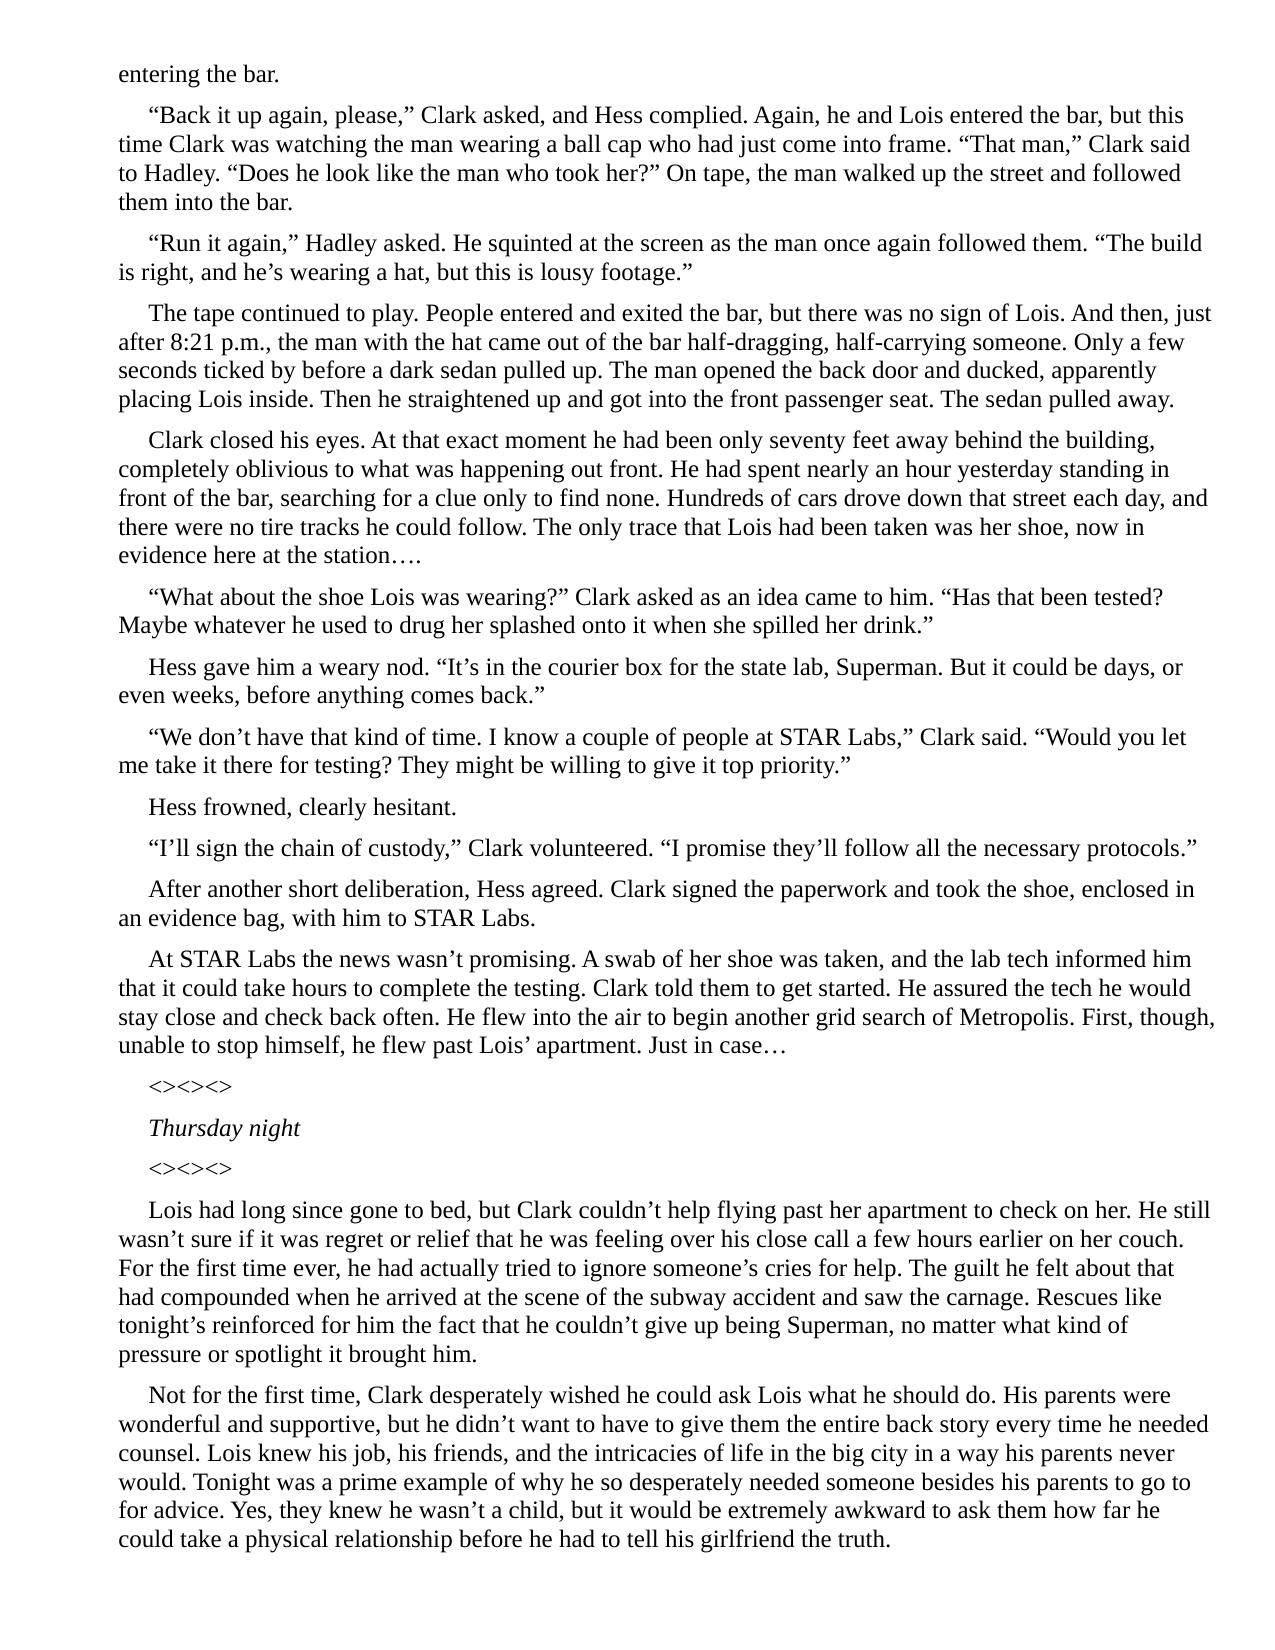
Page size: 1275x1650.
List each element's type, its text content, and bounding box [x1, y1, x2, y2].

text At STAR Labs the news wasn’t promising. A swab of her shoe was taken, and the lab tech informed him that it could take hours to complete the testing. Clark told them to get started. He assured the tech he would stay close and check back often. He flew into the air to begin another grid search of Metropolis. First, though, unable to stop himself, he flew past Lois’ apartment. Just in case… [118, 944, 1216, 1059]
text “I’ll sign the chain of custody,” Clark volunteered. “I promise they’ll follow all the necessary protocols.” [118, 833, 1216, 862]
text Thursday night [118, 1113, 1216, 1142]
text Hess gave him a weary nod. “It’s in the courier box for the state lab, Superman. But it could be days, or even weeks, before anything comes back.” [118, 652, 1216, 709]
text “We don’t have that kind of time. I know a couple of people at STAR Labs,” Clark said. “Would you let me take it there for testing? They might be willing to give it top priority.” [118, 722, 1216, 779]
text “Run it again,” Hadley asked. He squinted at the screen as the man once again followed them. “The build is right, and he’s wearing a hat, but this is lousy footage.” [118, 228, 1216, 285]
text After another short deliberation, Hess agreed. Clark signed the paperwork and took the shoe, enclosed in an evidence bag, with him to STAR Labs. [118, 874, 1216, 932]
text <><><> [118, 1072, 1216, 1100]
text Not for the first time, Clark desperately wished he could ask Lois what he should do. His parents were wonderful and supportive, but he didn’t want to have to give them the entire back story every time he needed counsel. Lois knew his job, his friends, and the intricacies of life in the big city in a way his parents never would. Tonight was a prime example of why he so desperately needed someone besides his parents to go to for advice. Yes, they knew he wasn’t a child, but it would be extremely awkward to ask them how far he could take a physical relationship before he had to tell his girlfriend the truth. [118, 1380, 1216, 1553]
text Hess frowned, clearly hesitant. [118, 792, 1216, 820]
text The tape continued to play. People entered and exited the bar, but there was no sign of Lois. And then, just after 8:21 p.m., the man with the hat came out of the bar half-dragging, half-carrying someone. Only a few seconds ticked by before a dark sedan pulled up. The man opened the back door and ducked, apparently placing Lois inside. Then he straightened up and got into the front passenger seat. The sedan pulled away. [118, 298, 1216, 413]
text “What about the shoe Lois was wearing?” Clark asked as an idea came to him. “Has that been tested? Maybe whatever he used to drug her splashed onto it when she spilled her drink.” [118, 582, 1216, 639]
text Lois had long since gone to bed, but Clark couldn’t help flying past her apartment to check on her. He still wasn’t sure if it was regret or relief that he was feeling over his close call a few hours earlier on her couch. For the first time ever, he had actually tried to ignore someone’s cries for help. The guilt he felt about that had compounded when he arrived at the scene of the subway accident and saw the carnage. Rescues like tonight’s reinforced for him the fact that he couldn’t give up being Superman, no matter what kind of pressure or spotlight it brought him. [118, 1195, 1216, 1368]
text Clark closed his eyes. At that exact moment he had been only seventy feet away behind the building, completely oblivious to what was happening out front. He had spent nearly an hour yesterday standing in front of the bar, searching for a clue only to find none. Hundreds of cars drove down that street each day, and there were no tire tracks he could follow. The only trace that Lois had been taken was her shoe, now in evidence here at the station…. [118, 425, 1216, 569]
text entering the bar. [118, 59, 1216, 88]
text “Back it up again, please,” Clark asked, and Hess complied. Again, he and Lois entered the bar, but this time Clark was watching the man wearing a ball cap who had just come into frame. “That man,” Clark said to Hadley. “Does he look like the man who took her?” On tape, the man walked up the street and followed them into the bar. [118, 100, 1216, 215]
text <><><> [118, 1154, 1216, 1183]
